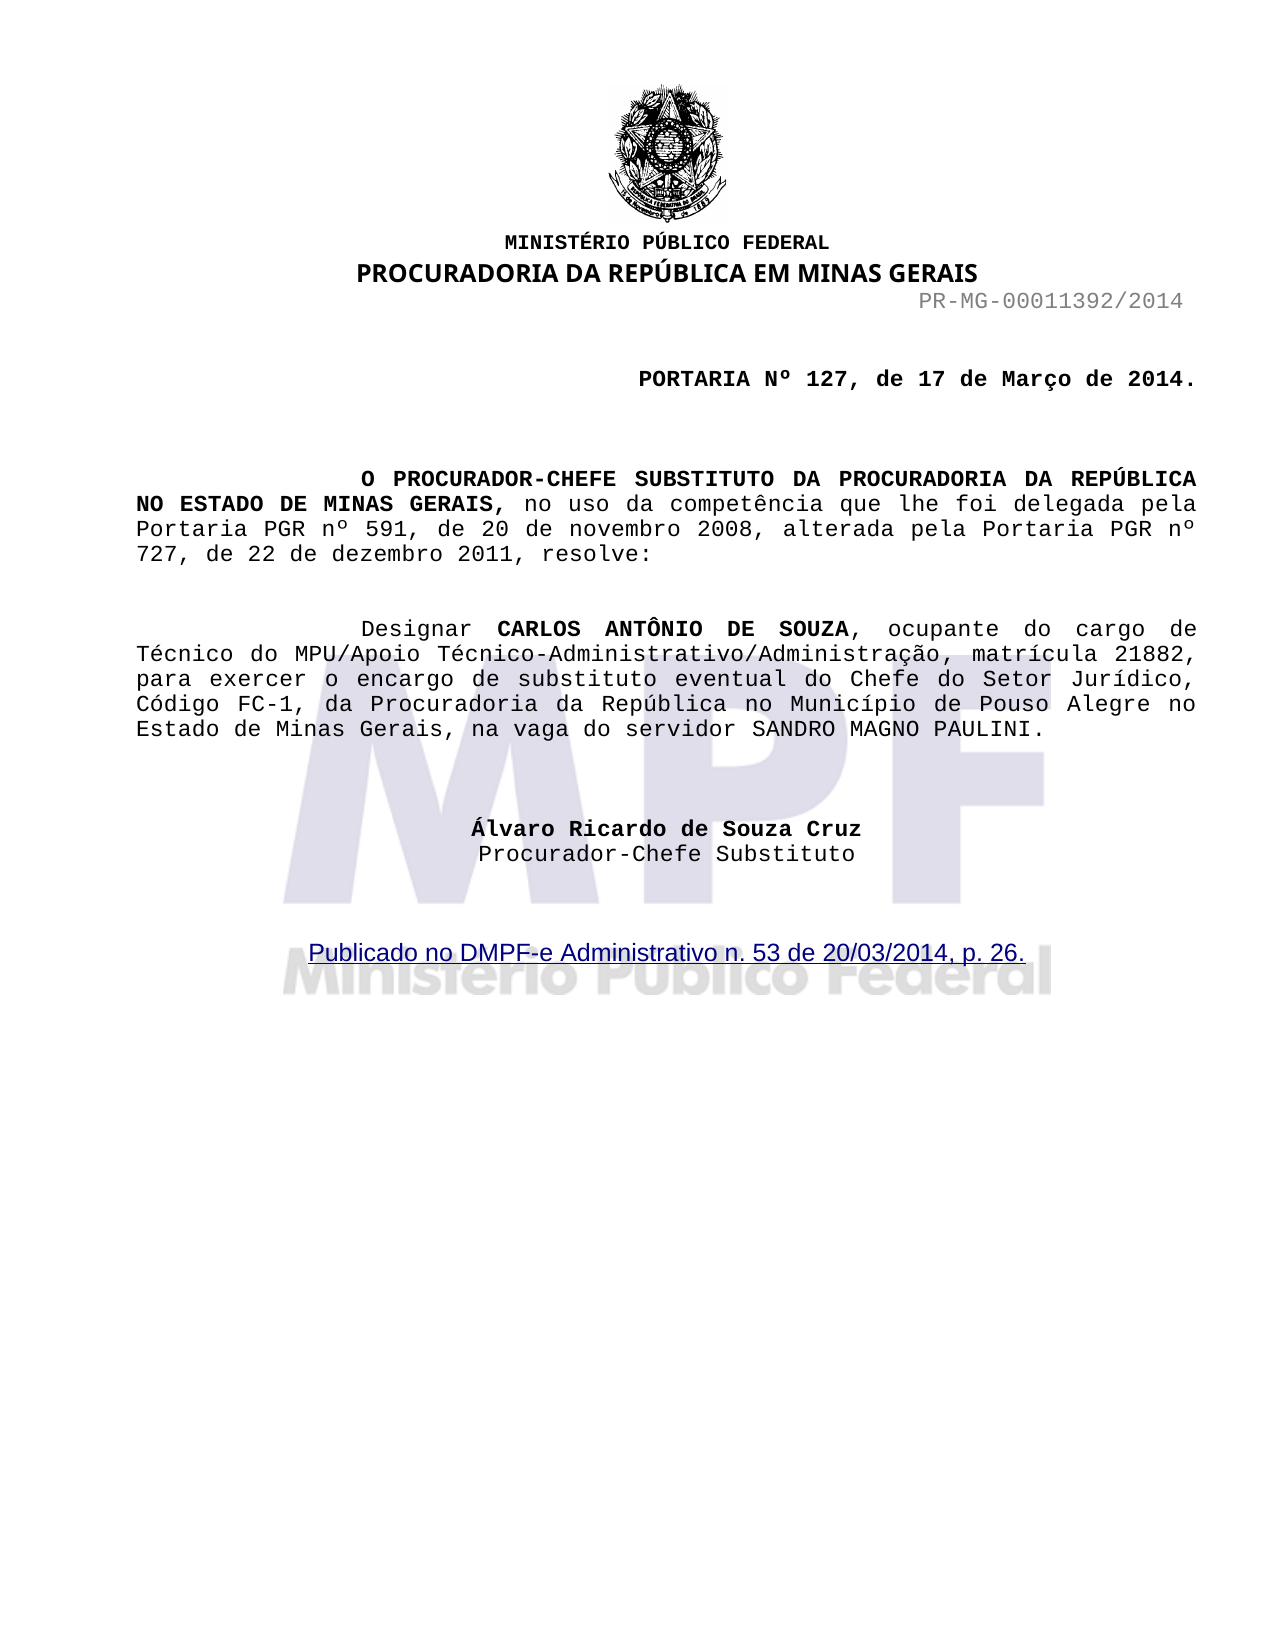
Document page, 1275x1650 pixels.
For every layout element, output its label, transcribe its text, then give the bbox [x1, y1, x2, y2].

text Designar CARLOS ANTÔNIO DE SOUZA, ocupante do cargo de Técnico do MPU/Apoio Técnico-Administrativo/Administração, matrícula 21882, para exercer o encargo de substituto eventual do Chefe do Setor Jurídico, Código FC-1, da Procuradoria da República no Município de Pouso Alegre no Estado de Minas Gerais, na vaga do servidor sandro magno paulini. [136, 617, 1198, 742]
text PR-MG-00011392/2014 [136, 289, 1198, 316]
text Álvaro Ricardo de Souza Cruz [136, 817, 1198, 842]
text Procurador-Chefe Substituto [136, 842, 1198, 867]
picture [608, 84, 727, 223]
picture [283, 742, 1051, 817]
text Publicado no DMPF-e Administrativo n. 53 de 20/03/2014, p. 26. [136, 942, 1198, 967]
picture [283, 967, 1051, 995]
text PORTARIA Nº 127, de 17 de Março de 2014. [136, 367, 1198, 392]
picture [283, 867, 1051, 942]
text O PROCURADOR-CHEFE SUBSTITUTO DA PROCURADORIA DA REPÚBLICA NO ESTADO DE MINAS GERAIS, no uso da competência que lhe foi delegada pela Portaria PGR nº 591, de 20 de novembro 2008, alterada pela Portaria PGR nº 727, de 22 de dezembro 2011, resolve: [136, 467, 1198, 567]
